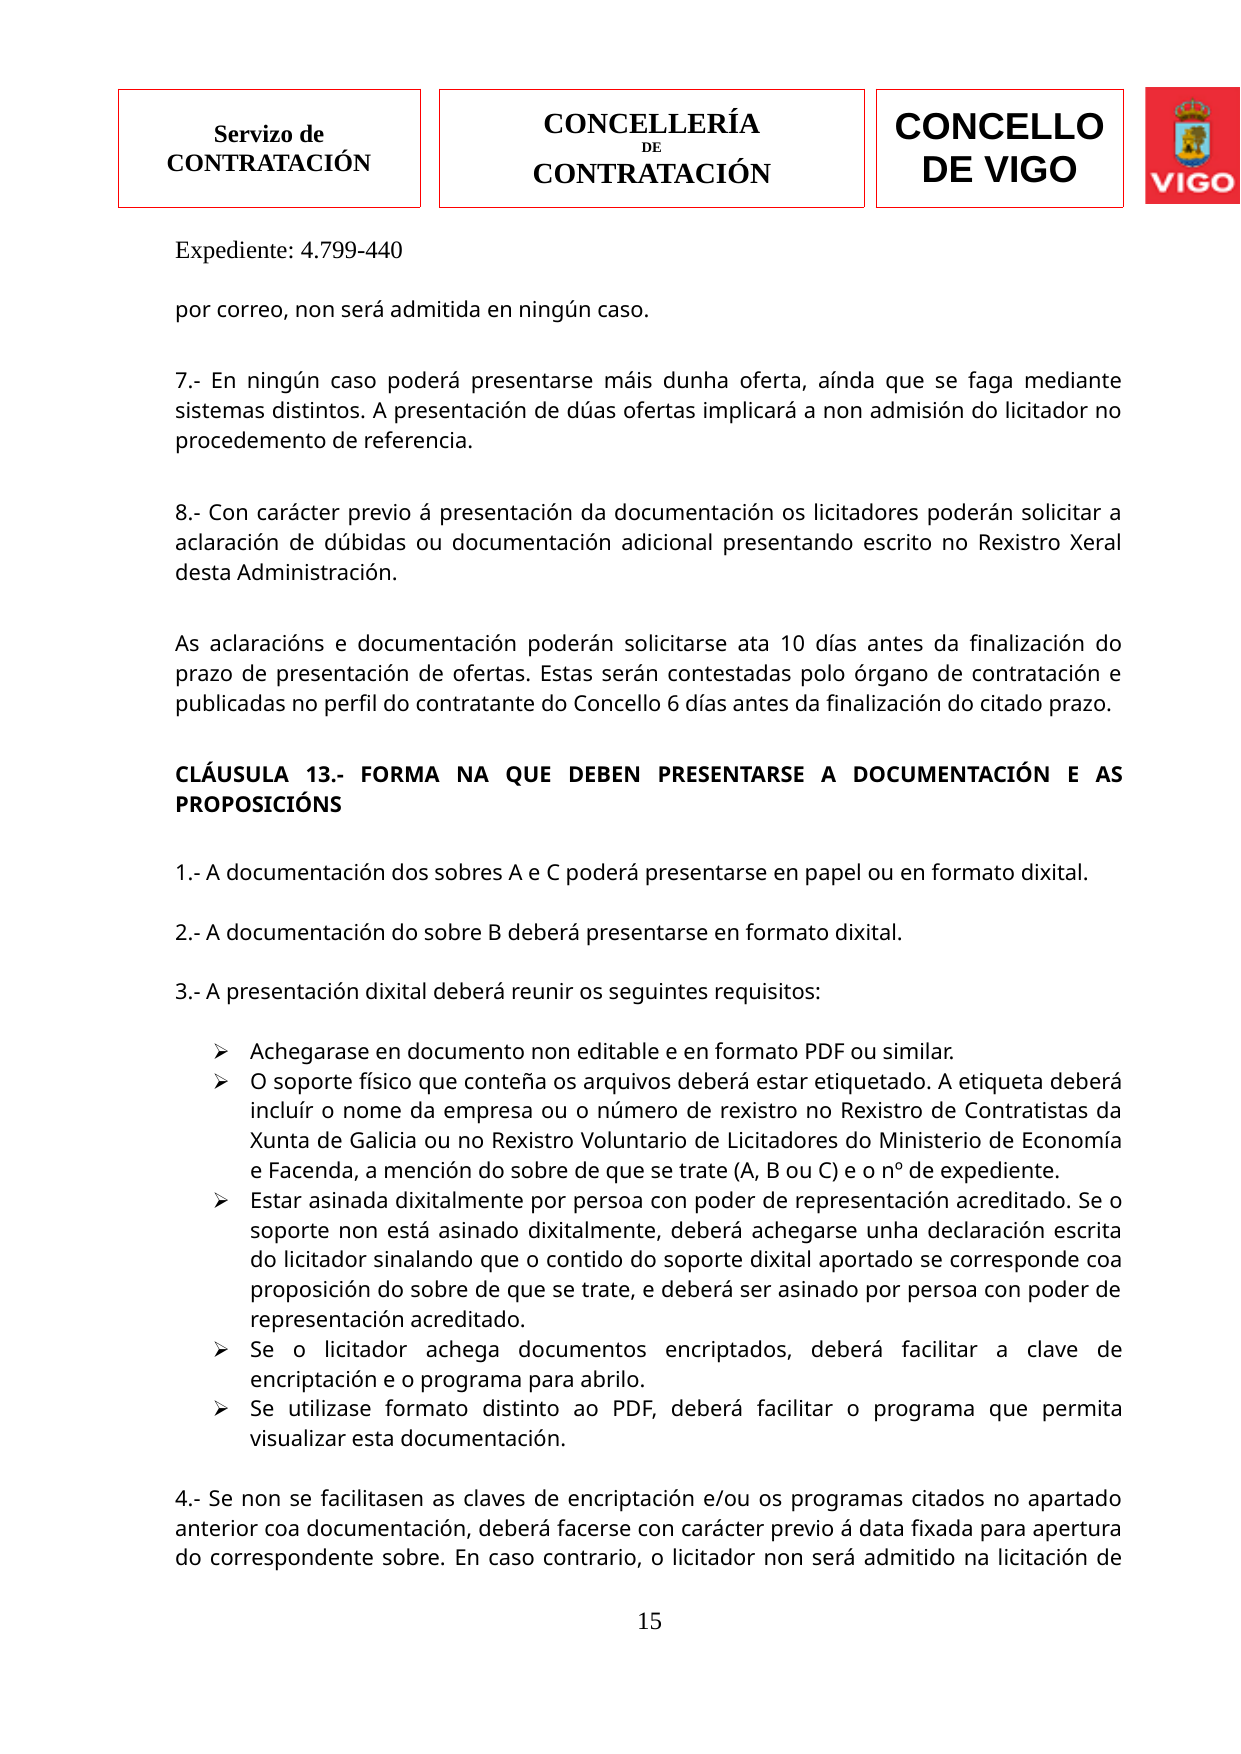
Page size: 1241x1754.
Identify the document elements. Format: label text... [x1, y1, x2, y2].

list Estar asinada dixitalmente por persoa con poder de representación acreditado. Se o soporte non está asinado dixitalmente, deberá achegarse unha declaración escrita do licitador sinalando que o contido do soporte dixital aportado se corresponde coa proposición do sobre de que se trate, e deberá ser asinado por persoa con poder de representación acreditado. [212, 1185, 1123, 1334]
list Achegarase en documento non editable e en formato PDF ou similar. [212, 1036, 1123, 1066]
text 2.- A documentación do sobre B deberá presentarse en formato dixital. [175, 917, 1123, 946]
text 8.- Con carácter previo á presentación da documentación os licitadores poderán solicitar a aclaración de dúbidas ou documentación adicional presentando escrito no Rexistro Xeral desta Administración. [175, 497, 1123, 587]
text CLÁUSULA 13.- FORMA NA QUE DEBEN PRESENTARSE A DOCUMENTACIÓN E AS PROPOSICIÓNS [175, 759, 1123, 818]
text 7.- En ningún caso poderá presentarse máis dunha oferta, aínda que se faga mediante sistemas distintos. A presentación de dúas ofertas implicará a non admisión do licitador no procedemento de referencia. [175, 365, 1123, 454]
list Se o licitador achega documentos encriptados, deberá facilitar a clave de encriptación e o programa para abrilo. [212, 1334, 1123, 1393]
text 4.- Se non se facilitasen as claves de encriptación e/ou os programas citados no apartado anterior coa documentación, deberá facerse con carácter previo á data fixada para apertura do correspondente sobre. En caso contrario, o licitador non será admitido na licitación de [175, 1483, 1123, 1572]
text por correo, non será admitida en ningún caso. [175, 294, 1123, 323]
picture [1145, 87, 1240, 204]
list O soporte físico que conteña os arquivos deberá estar etiquetado. A etiqueta deberá incluír o nome da empresa ou o número de rexistro no Rexistro de Contratistas da Xunta de Galicia ou no Rexistro Voluntario de Licitadores do Ministerio de Economía e Facenda, a mención do sobre de que se trate (A, B ou C) e o nº de expediente. [212, 1066, 1123, 1185]
text As aclaracións e documentación poderán solicitarse ata 10 días antes da finalización do prazo de presentación de ofertas. Estas serán contestadas polo órgano de contratación e publicadas no perfil do contratante do Concello 6 días antes da finalización do citado prazo. [175, 628, 1123, 717]
text 1.- A documentación dos sobres A e C poderá presentarse en papel ou en formato dixital. [175, 857, 1123, 887]
list Se utilizase formato distinto ao PDF, deberá facilitar o programa que permita visualizar esta documentación. [212, 1393, 1123, 1453]
text 3.- A presentación dixital deberá reunir os seguintes requisitos: [175, 976, 1123, 1006]
